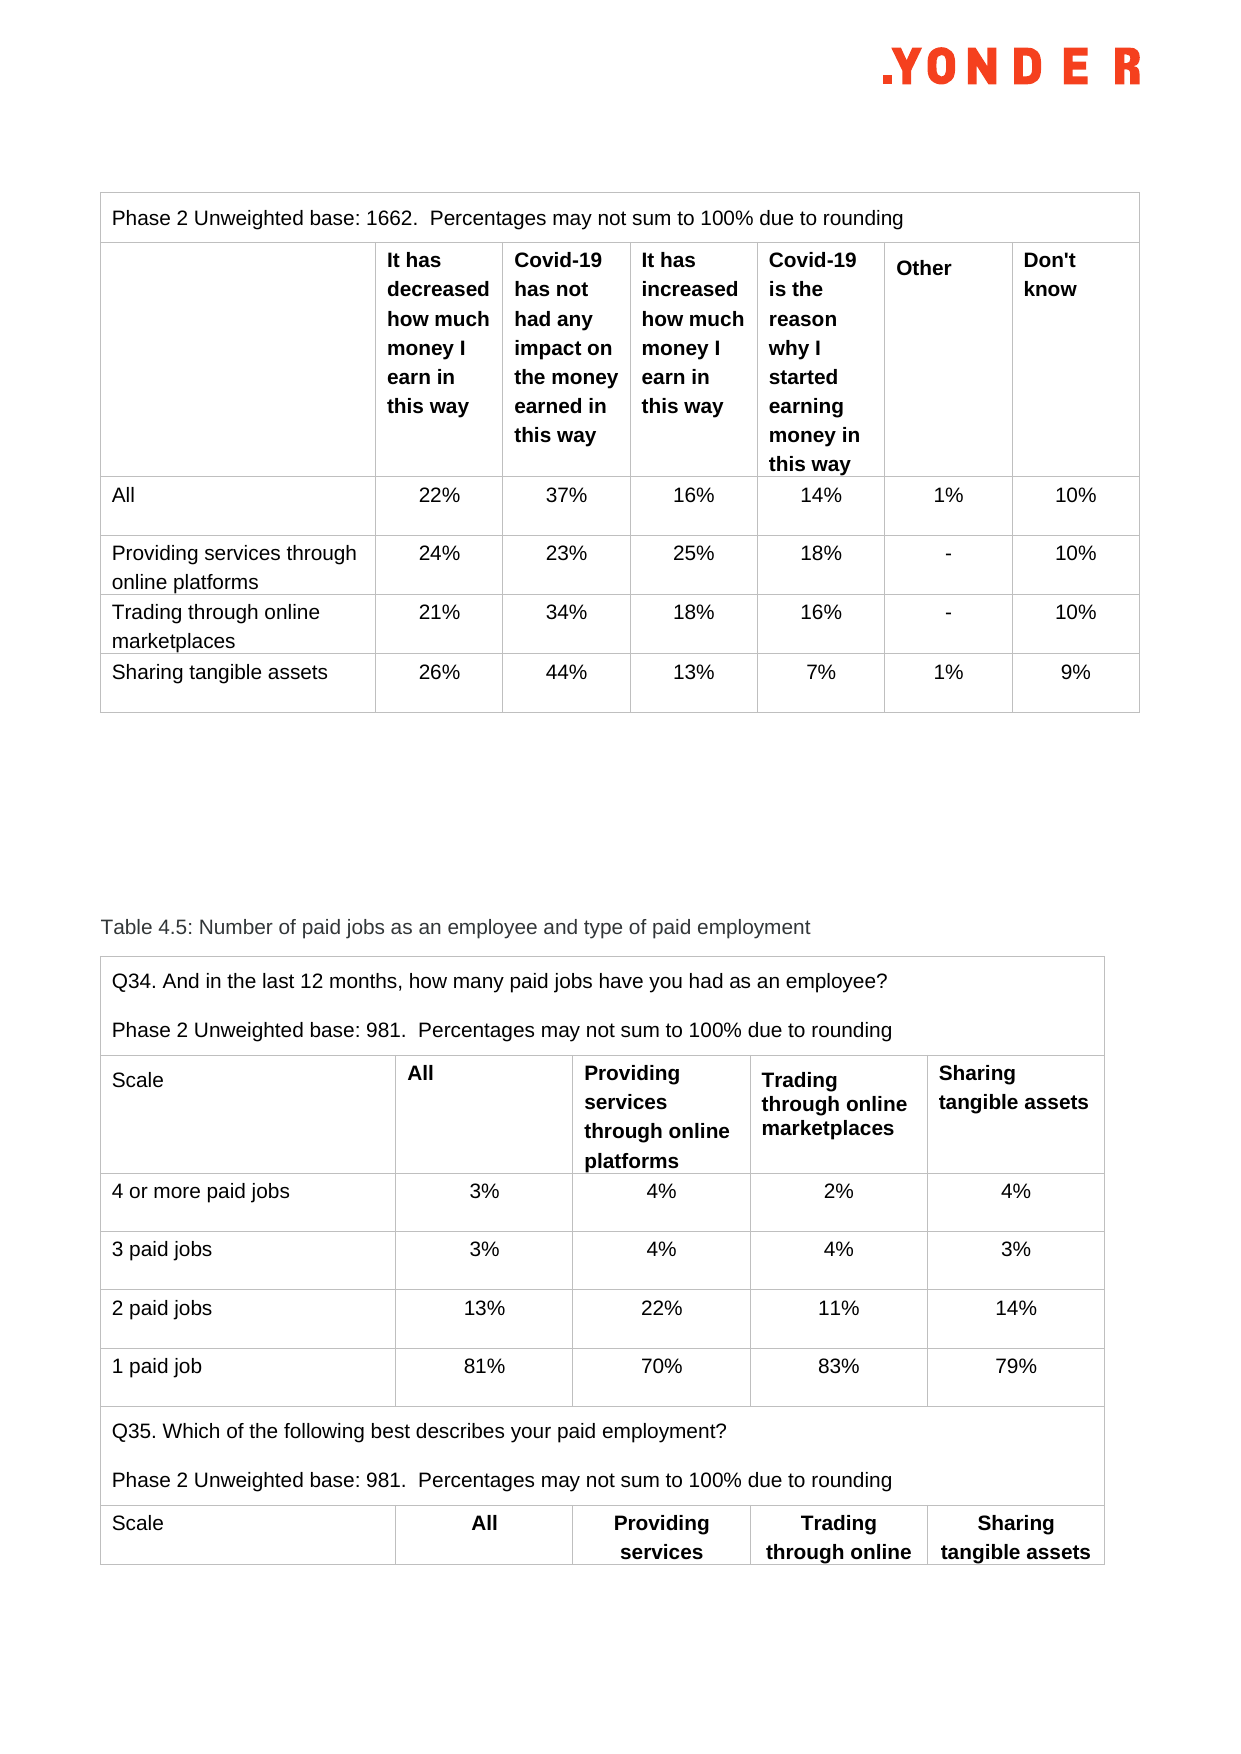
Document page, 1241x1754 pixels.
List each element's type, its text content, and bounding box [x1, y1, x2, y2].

table_cell It has decreased how much money I earn in this way [376, 243, 502, 476]
table_cell 70% [573, 1349, 750, 1406]
table_cell 3 paid jobs [101, 1232, 395, 1289]
table_cell All [101, 477, 375, 534]
table_cell All [396, 1056, 572, 1172]
table_cell 16% [631, 477, 757, 534]
table_cell 4% [751, 1232, 927, 1289]
table_cell Trading through online [751, 1506, 927, 1564]
table_cell 18% [758, 536, 884, 594]
table_cell 22% [573, 1290, 750, 1347]
table_cell 10% [1013, 477, 1139, 534]
table_cell 1% [885, 477, 1012, 534]
table_cell Scale [101, 1506, 395, 1564]
table_cell 81% [396, 1349, 572, 1406]
table_cell 21% [376, 595, 502, 653]
table_cell 2% [751, 1174, 927, 1231]
table_cell Sharing tangible assets [928, 1506, 1104, 1564]
table_cell 13% [396, 1290, 572, 1347]
table_cell 4 or more paid jobs [101, 1174, 395, 1231]
table_cell Trading through online marketplaces [751, 1056, 927, 1172]
table_cell 9% [1013, 654, 1139, 712]
table_cell - [885, 536, 1012, 594]
table_cell 3% [396, 1232, 572, 1289]
table_cell 44% [503, 654, 630, 712]
table_cell - [885, 595, 1012, 653]
table_cell 26% [376, 654, 502, 712]
table_cell Other [885, 243, 1012, 476]
table_cell 3% [928, 1232, 1104, 1289]
table_cell Trading through online marketplaces [101, 595, 375, 653]
table_cell 79% [928, 1349, 1104, 1406]
table_cell 14% [928, 1290, 1104, 1347]
table_cell [101, 243, 375, 476]
table_cell 4% [928, 1174, 1104, 1231]
table_cell Sharing tangible assets [101, 654, 375, 712]
table_cell 23% [503, 536, 630, 594]
table_cell 4% [573, 1174, 750, 1231]
table_cell Covid-19 has not had any impact on the money earned in this way [503, 243, 630, 476]
table_cell 34% [503, 595, 630, 653]
table_cell 10% [1013, 536, 1139, 594]
table_cell Providing services through online platforms [101, 536, 375, 594]
table_header Phase 2 Unweighted base: 1662. Percentages may not sum to 100% due to rounding [101, 193, 1139, 242]
table_cell 37% [503, 477, 630, 534]
table_cell It has increased how much money I earn in this way [631, 243, 757, 476]
table_cell Covid-19 is the reason why I started earning money in this way [758, 243, 884, 476]
table_cell 4% [573, 1232, 750, 1289]
table_cell 11% [751, 1290, 927, 1347]
table_cell Q35. Which of the following best describes your paid employment? Phase 2 Unweighted base: 981. Percentages may not sum to 100% due to rounding [101, 1407, 1104, 1505]
table_cell Providing services [573, 1506, 750, 1564]
table_cell 22% [376, 477, 502, 534]
table_cell 2 paid jobs [101, 1290, 395, 1347]
table_cell 3% [396, 1174, 572, 1231]
table_cell 1 paid job [101, 1349, 395, 1406]
table_cell 7% [758, 654, 884, 712]
table_cell 83% [751, 1349, 927, 1406]
table_cell Sharing tangible assets [928, 1056, 1104, 1172]
table_cell 14% [758, 477, 884, 534]
table_cell 1% [885, 654, 1012, 712]
text Table 4.5: Number of paid jobs as an employee and type of paid employment [100, 914, 1140, 938]
table_cell 10% [1013, 595, 1139, 653]
table_cell 18% [631, 595, 757, 653]
table_header Q34. And in the last 12 months, how many paid jobs have you had as an employee? Phase 2 Unweighted base: 981. Percentages may not sum to 100% due to rounding [101, 957, 1104, 1055]
table_cell 16% [758, 595, 884, 653]
table_cell Scale [101, 1056, 395, 1172]
table_cell All [396, 1506, 572, 1564]
table_cell 24% [376, 536, 502, 594]
table_cell Providing services through online platforms [573, 1056, 750, 1172]
table_cell 25% [631, 536, 757, 594]
table_cell 13% [631, 654, 757, 712]
table_cell Don't know [1013, 243, 1139, 476]
